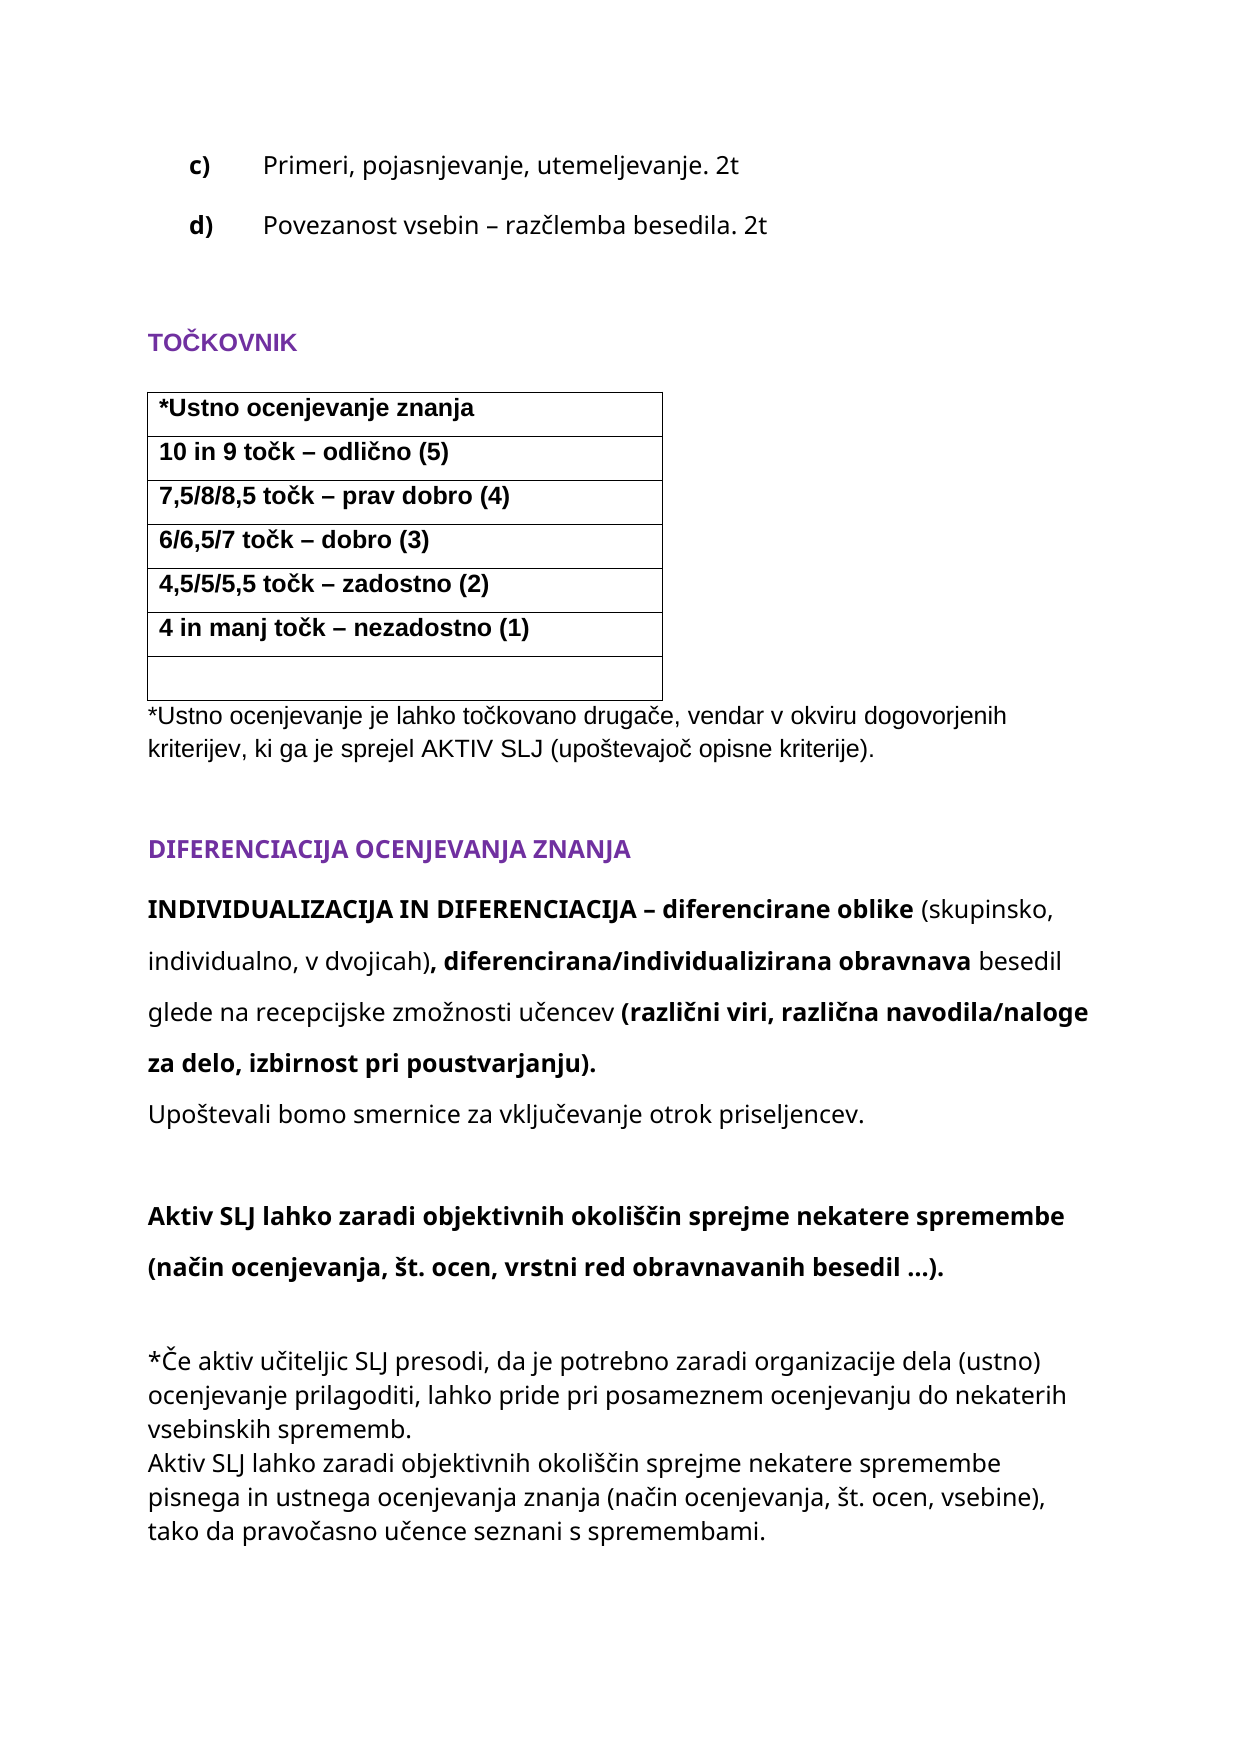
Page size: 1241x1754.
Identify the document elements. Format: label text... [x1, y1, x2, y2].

table_header *Ustno ocenjevanje znanja [148, 393, 662, 436]
table_cell 7,5/8/8,5 točk – prav dobro (4) [148, 481, 662, 524]
text *Ustno ocenjevanje je lahko točkovano drugače, vendar v okviru dogovorjenih kriterijev, ki ga je sprejel AKTIV SLJ (upoštevajoč opisne kriterije). [148, 701, 1093, 763]
table_cell 4 in manj točk – nezadostno (1) [148, 613, 662, 656]
text Upoštevali bomo smernice za vključevanje otrok priseljencev. [148, 1096, 1093, 1130]
list Primeri, pojasnjevanje, utemeljevanje. 2t [189, 148, 1093, 182]
text Aktiv SLJ lahko zaradi objektivnih okoliščin sprejme nekatere spremembe pisnega in ustnega ocenjevanja znanja (način ocenjevanja, št. ocen, vsebine), tako da pravočasno učence seznani s spremembami. [148, 1446, 1093, 1548]
text *Če aktiv učiteljic SLJ presodi, da je potrebno zaradi organizacije dela (ustno) ocenjevanje prilagoditi, lahko pride pri posameznem ocenjevanju do nekaterih vsebinskih sprememb. [148, 1343, 1093, 1446]
text DIFERENCIACIJA OCENJEVANJA ZNANJA [148, 832, 1093, 866]
text INDIVIDUALIZACIJA IN DIFERENCIACIJA – diferencirane oblike (skupinsko, individualno, v dvojicah), diferencirana/individualizirana obravnava besedil glede na recepcijske zmožnosti učencev (različni viri, različna navodila/naloge za delo, izbirnost pri poustvarjanju). [148, 892, 1093, 1079]
list Povezanost vsebin – razčlemba besedila. 2t [189, 208, 1093, 242]
table_cell [148, 657, 662, 700]
text TOČKOVNIK [148, 328, 1093, 356]
table_cell 10 in 9 točk – odlično (5) [148, 437, 662, 480]
table_cell 6/6,5/7 točk – dobro (3) [148, 525, 662, 568]
text Aktiv SLJ lahko zaradi objektivnih okoliščin sprejme nekatere spremembe (način ocenjevanja, št. ocen, vrstni red obravnavanih besedil …). [148, 1198, 1093, 1283]
table_cell 4,5/5/5,5 točk – zadostno (2) [148, 569, 662, 612]
